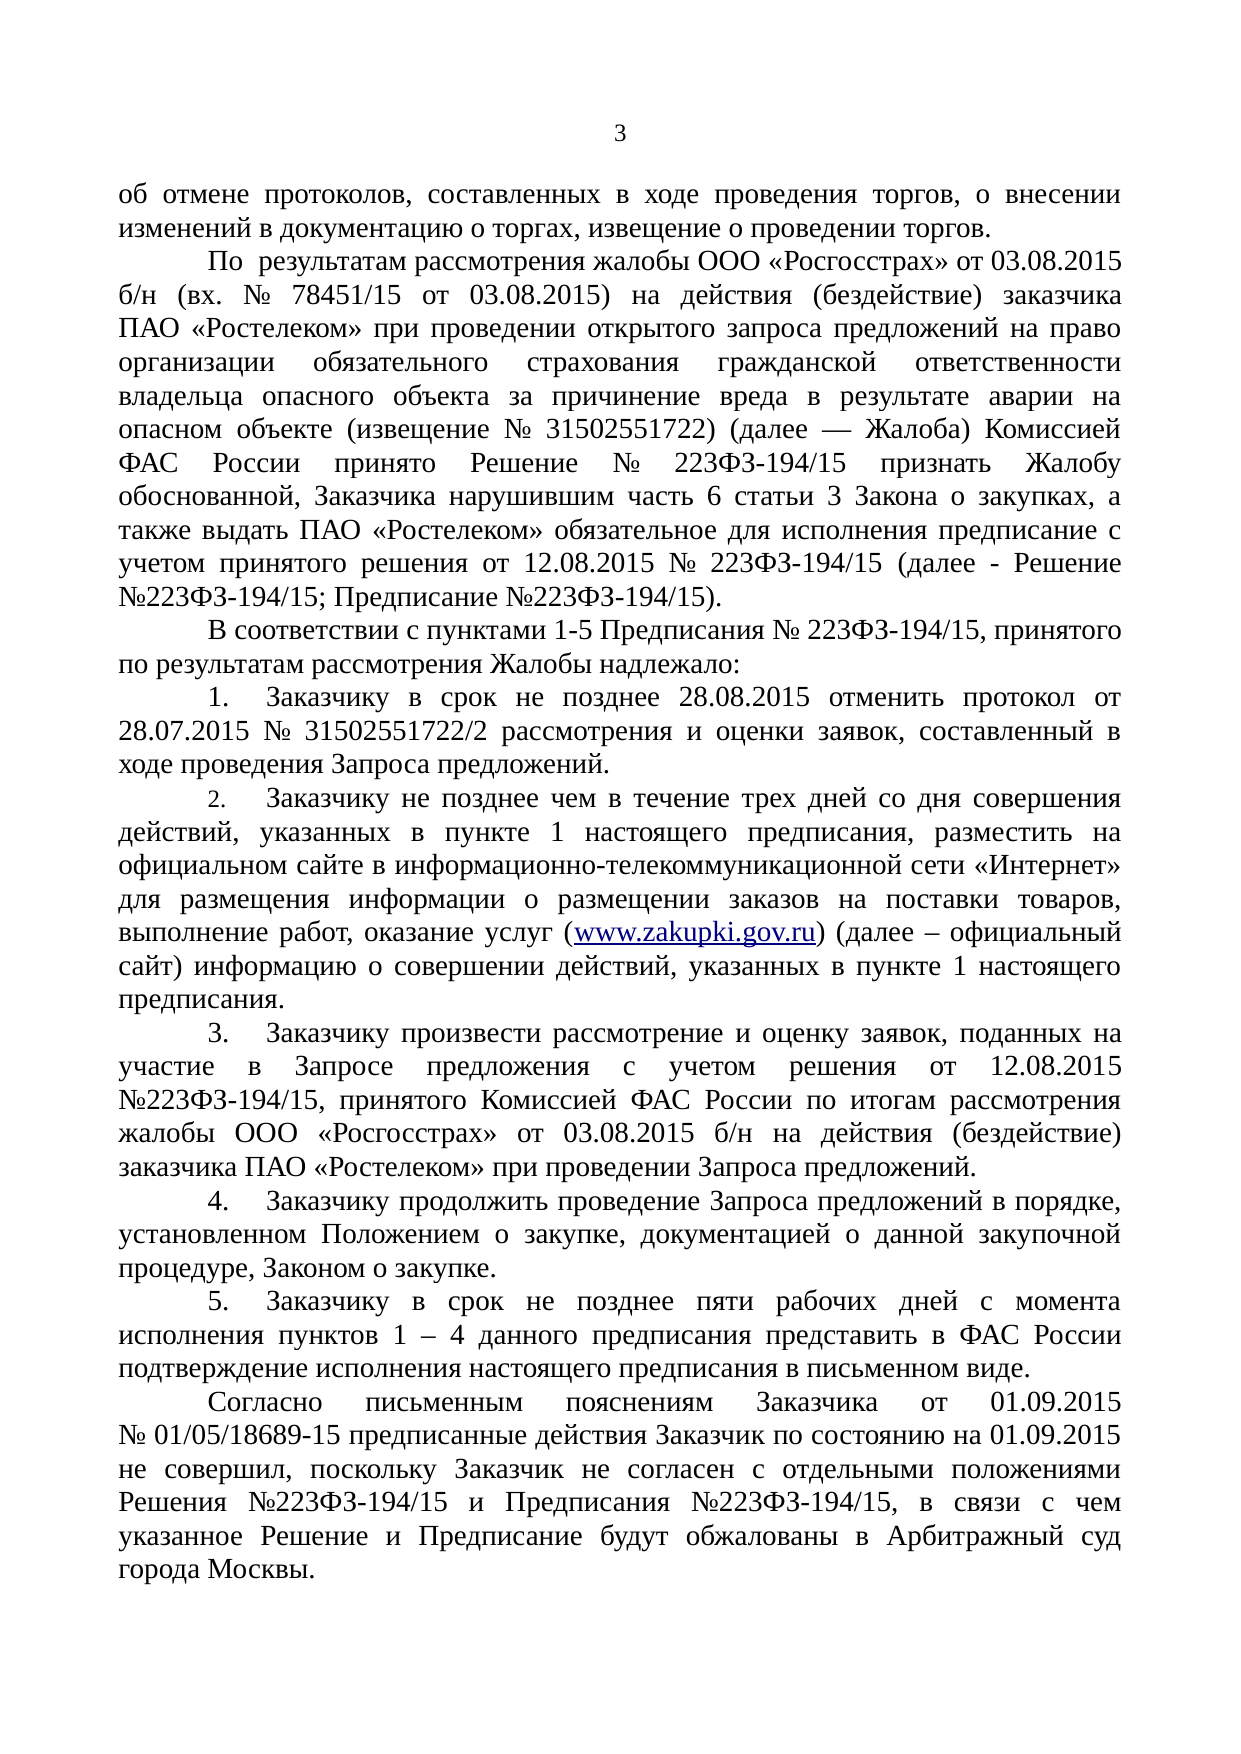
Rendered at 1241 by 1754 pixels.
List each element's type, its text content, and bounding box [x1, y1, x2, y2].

list Заказчику в срок не позднее пяти рабочих дней с момента исполнения пунктов 1 – 4 данного предписания представить в ФАС России подтверждение исполнения настоящего предписания в письменном виде. [118, 1283, 1122, 1384]
text В соответствии с пунктами 1-5 Предписания № 223ФЗ-194/15, принятого по результатам рассмотрения Жалобы надлежало: [118, 612, 1122, 679]
list Заказчику продолжить проведение Запроса предложений в порядке, установленном Положением о закупке, документацией о данной закупочной процедуре, Законом о закупке. [118, 1183, 1122, 1283]
list Заказчику в срок не позднее 28.08.2015 отменить протокол от 28.07.2015 № 31502551722/2 рассмотрения и оценки заявок, составленный в ходе проведения Запроса предложений. [118, 679, 1122, 780]
list Заказчику произвести рассмотрение и оценку заявок, поданных на участие в Запросе предложения с учетом решения от 12.08.2015 №223ФЗ-194/15, принятого Комиссией ФАС России по итогам рассмотрения жалобы ООО «Роcгосстрах» от 03.08.2015 б/н на действия (бездействие) заказчика ПАО «Ростелеком» при проведении Запроса предложений. [118, 1015, 1122, 1183]
text Согласно письменным пояснениям Заказчика от 01.09.2015 № 01/05/18689-15 предписанные действия Заказчик по состоянию на 01.09.2015 не совершил, поскольку Заказчик не согласен с отдельными положениями Решения №223ФЗ-194/15 и Предписания №223ФЗ-194/15, в связи с чем указанное Решение и Предписание будут обжалованы в Арбитражный суд города Москвы. [118, 1384, 1122, 1585]
text об отмене протоколов, составленных в ходе проведения торгов, о внесении изменений в документацию о торгах, извещение о проведении торгов. [118, 176, 1122, 243]
text По результатам рассмотрения жалобы ООО «Роcгосстрах» от 03.08.2015 б/н (вх. № 78451/15 от 03.08.2015) на действия (бездействие) заказчика ПАО «Ростелеком» при проведении открытого запроса предложений на право организации обязательного страхования гражданской ответственности владельца опасного объекта за причинение вреда в результате аварии на опасном объекте (извещение № 31502551722) (далее — Жалоба) Комиссией ФАС России принято Решение № 223ФЗ-194/15 признать Жалобу обоснованной, Заказчика нарушившим часть 6 статьи 3 Закона о закупках, а также выдать ПАО «Ростелеком» обязательное для исполнения предписание с учетом принятого решения от 12.08.2015 № 223ФЗ-194/15 (далее - Решение №223ФЗ-194/15; Предписание №223ФЗ-194/15). [118, 243, 1122, 612]
list Заказчику не позднее чем в течение трех дней со дня совершения действий, указанных в пункте 1 настоящего предписания, разместить на официальном сайте в информационно-телекоммуникационной сети «Интернет» для размещения информации о размещении заказов на поставки товаров, выполнение работ, оказание услуг (www.zakupki.gov.ru) (далее – официальный сайт) информацию о совершении действий, указанных в пункте 1 настоящего предписания. [118, 780, 1122, 1015]
